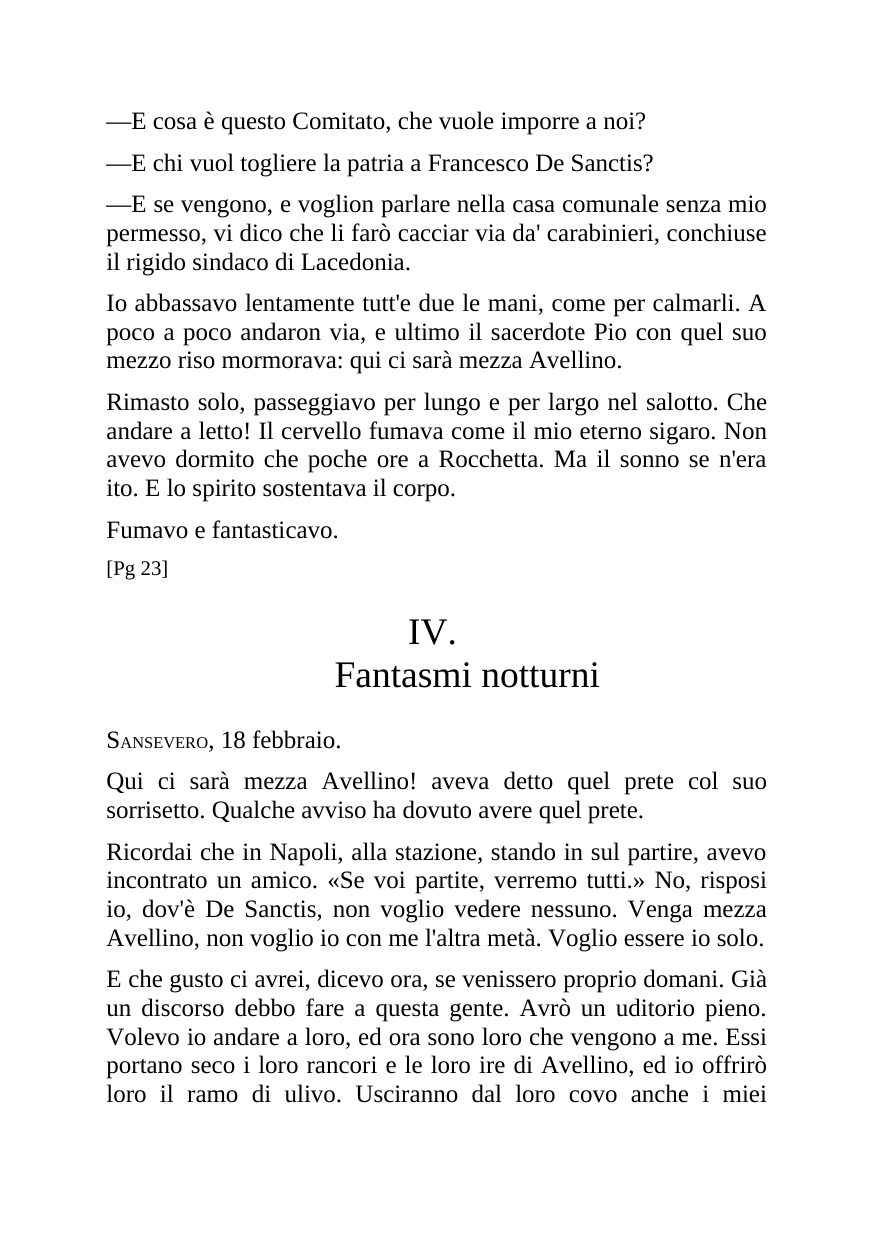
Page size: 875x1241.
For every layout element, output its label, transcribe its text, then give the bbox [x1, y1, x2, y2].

text —E se vengono, e voglion parlare nella casa comunale senza mio permesso, vi dico che li farò cacciar via da' carabinieri, conchiuse il rigido sindaco di Lacedonia. [106, 189, 768, 275]
text E che gusto ci avrei, dicevo ora, se venissero proprio domani. Già un discorso debbo fare a questa gente. Avrò un uditorio pieno. Volevo io andare a loro, ed ora sono loro che vengono a me. Essi portano seco i loro rancori e le loro ire di Avellino, ed io offrirò loro il ramo di ulivo. Usciranno dal loro covo anche i miei [106, 964, 768, 1108]
text Ricordai che in Napoli, alla stazione, stando in sul partire, avevo incontrato un amico. «Se voi partite, verremo tutti.» No, risposi io, dov'è De Sanctis, non voglio vedere nessuno. Venga mezza Avellino, non voglio io con me l'altra metà. Voglio essere io solo. [106, 837, 768, 952]
text Rimasto solo, passeggiavo per lungo e per largo nel salotto. Che andare a letto! Il cervello fumava come il mio eterno sigaro. Non avevo dormito che poche ore a Rocchetta. Ma il sonno se n'era ito. E lo spirito sostentava il corpo. [106, 387, 768, 502]
subtitle IV. Fantasmi notturni [106, 609, 768, 696]
text Fumavo e fantasticavo. [106, 515, 768, 543]
text Sansevero, 18 febbraio. [106, 725, 768, 754]
text —E chi vuol togliere la patria a Francesco De Sanctis? [106, 148, 768, 176]
text Qui ci sarà mezza Avellino! aveva detto quel prete col suo sorrisetto. Qualche avviso ha dovuto avere quel prete. [106, 766, 768, 824]
text —E cosa è questo Comitato, che vuole imporre a noi? [106, 106, 768, 135]
text [Pg 23] [106, 556, 768, 580]
text Io abbassavo lentamente tutt'e due le mani, come per calmarli. A poco a poco andaron via, e ultimo il sacerdote Pio con quel suo mezzo riso mormorava: qui ci sarà mezza Avellino. [106, 288, 768, 374]
